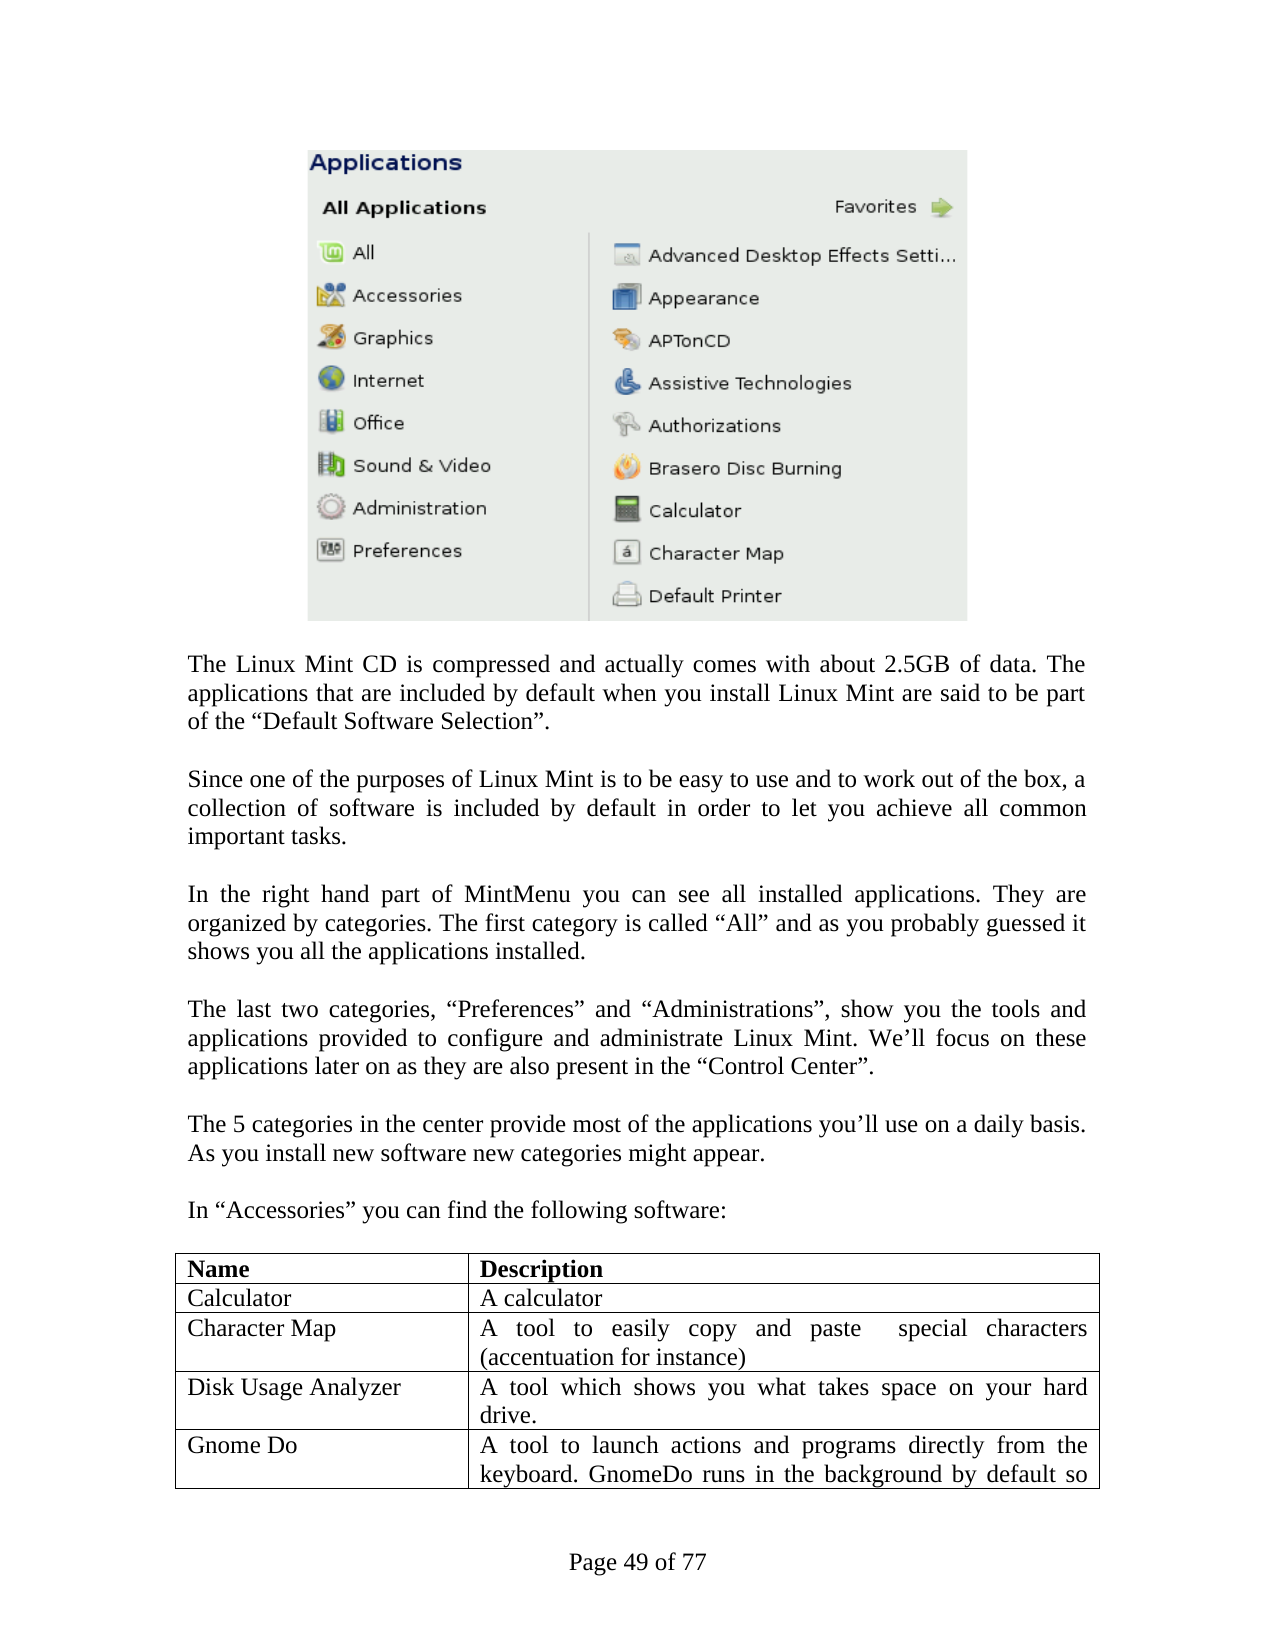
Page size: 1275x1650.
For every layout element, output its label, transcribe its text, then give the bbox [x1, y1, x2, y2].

table_cell Calculator [176, 1284, 468, 1312]
text The Linux Mint CD is compressed and actually comes with about 2.5GB of data. The applications that are included by default when you install Linux Mint are said to be part of the “Default Software Selection”. [187, 649, 1087, 735]
text In “Accessories” you can find the following software: [187, 1195, 1087, 1224]
table_cell A calculator [469, 1284, 1099, 1312]
table_cell Disk Usage Analyzer [176, 1372, 468, 1429]
table_cell A tool to easily copy and paste special characters (accentuation for instance) [469, 1313, 1099, 1371]
table_cell A tool which shows you what takes space on your hard drive. [469, 1372, 1099, 1429]
picture [307, 150, 968, 621]
table_header Name [176, 1254, 468, 1282]
table_cell A tool to launch actions and programs directly from the keyboard. GnomeDo runs in the background by default so [469, 1430, 1099, 1488]
text The 5 categories in the center provide most of the applications you’ll use on a daily basis. As you install new software new categories might appear. [187, 1109, 1087, 1166]
table_header Description [469, 1254, 1099, 1282]
table_cell Character Map [176, 1313, 468, 1371]
text Since one of the purposes of Linux Mint is to be easy to use and to work out of the box, a collection of software is included by default in order to let you achieve all common important tasks. [187, 764, 1087, 850]
text In the right hand part of MintMenu you can see all installed applications. They are organized by categories. The first category is called “All” and as you probably guessed it shows you all the applications installed. [187, 879, 1087, 965]
table_cell Gnome Do [176, 1430, 468, 1488]
text The last two categories, “Preferences” and “Administrations”, show you the tools and applications provided to configure and administrate Linux Mint. We’ll focus on these applications later on as they are also present in the “Control Center”. [187, 994, 1087, 1080]
